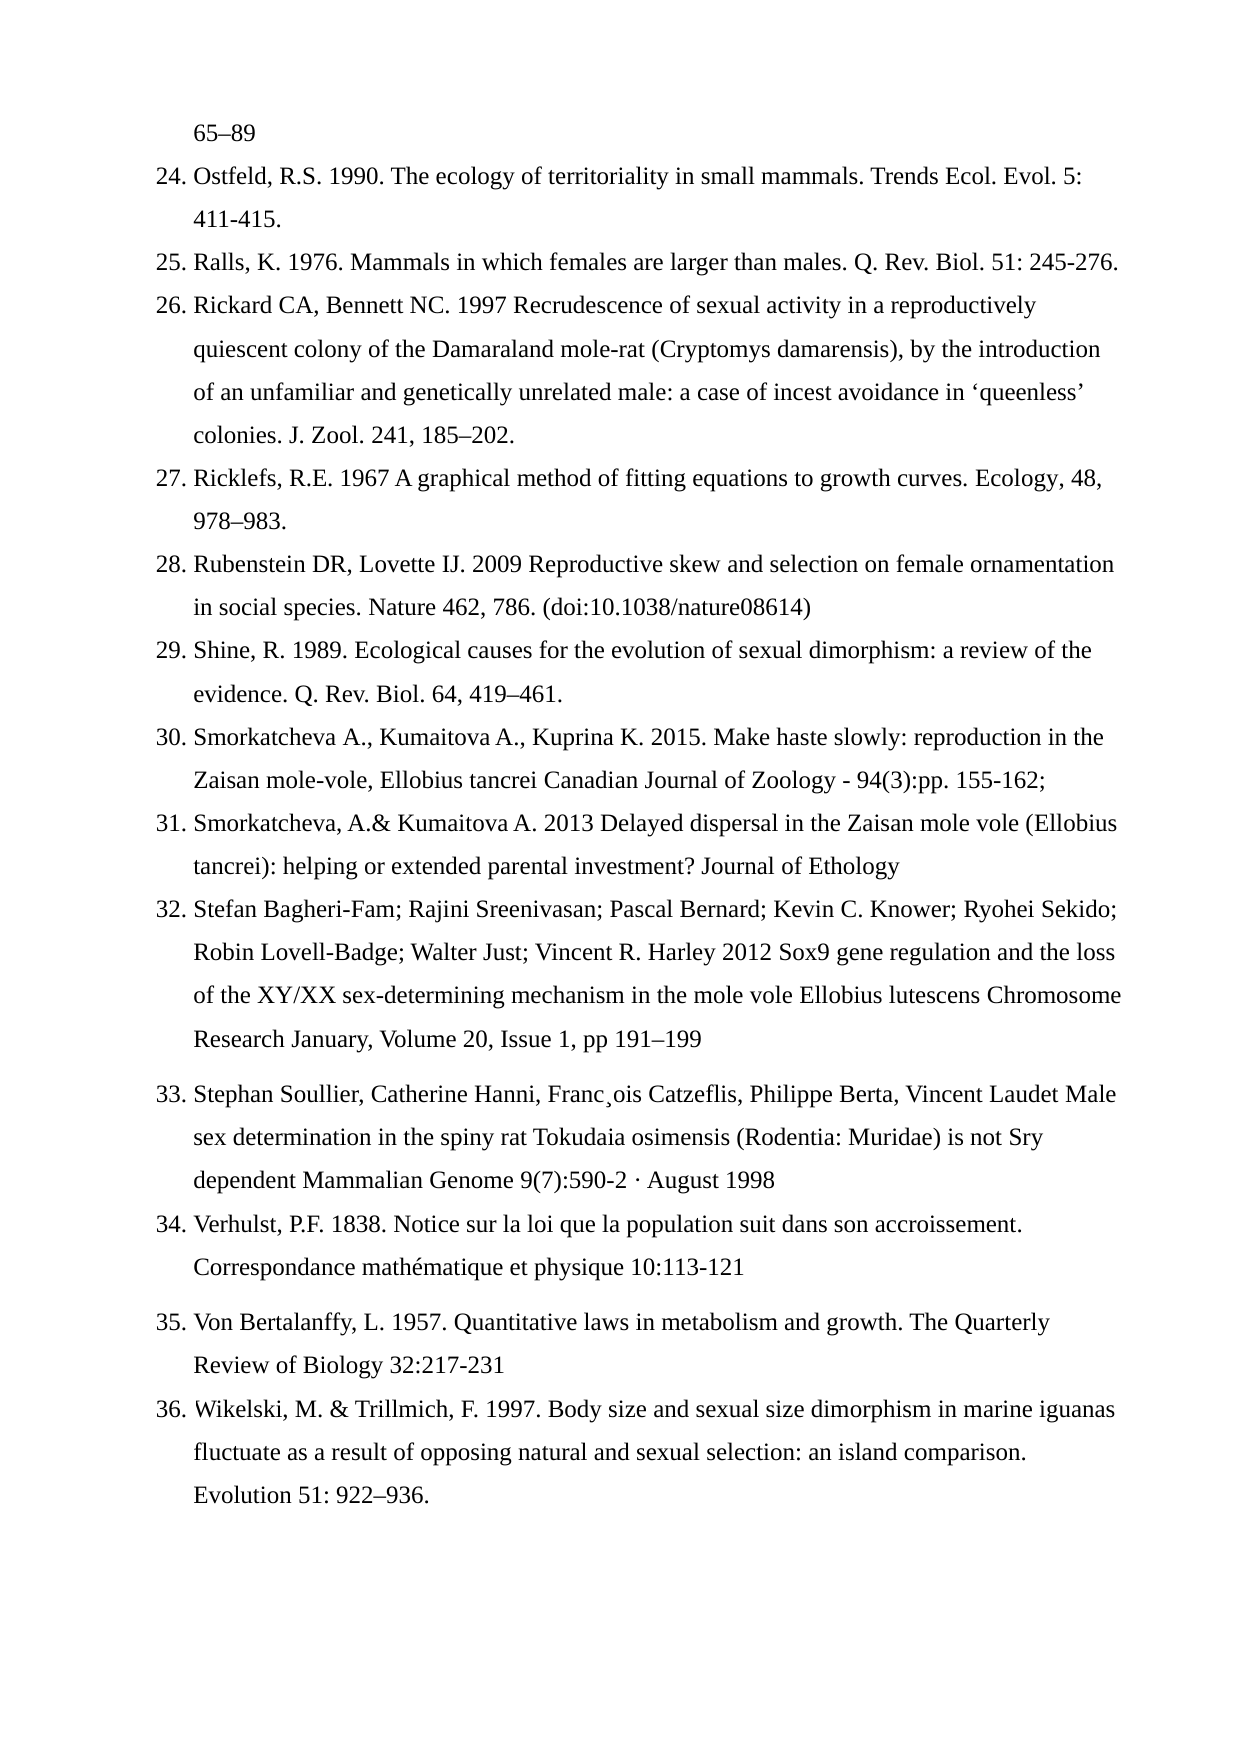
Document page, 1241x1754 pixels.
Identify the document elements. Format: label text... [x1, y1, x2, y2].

list Ricklefs, R.E. 1967 A graphical method of fitting equations to growth curves. Ecology, 48, 978–983. [156, 463, 1122, 535]
list Rickard CA, Bennett NC. 1997 Recrudescence of sexual activity in a reproductively quiescent colony of the Damaraland mole-rat (Cryptomys damarensis), by the introduction of an unfamiliar and genetically unrelated male: a case of incest avoidance in ‘queenless’ colonies. J. Zool. 241, 185–202. [156, 291, 1122, 449]
list Stefan Bagheri-Fam; Rajini Sreenivasan; Pascal Bernard; Kevin C. Knower; Ryohei Sekido; Robin Lovell-Badge; Walter Just; Vincent R. Harley 2012 Sox9 gene regulation and the loss of the XY/XX sex-determining mechanism in the mole vole Ellobius lutescens Chromosome Research January, Volume 20, Issue 1, pp 191–199 [156, 894, 1122, 1052]
list Ostfeld, R.S. 1990. The ecology of territoriality in small mammals. Trends Ecol. Evol. 5: 411-415. [156, 161, 1122, 233]
list Stephan Soullier, Catherine Hanni, Franc¸ois Catzeflis, Philippe Berta, Vincent Laudet Male sex determination in the spiny rat Tokudaia osimensis (Rodentia: Muridae) is not Sry dependent Mammalian Genome 9(7):590-2 · August 1998 [156, 1079, 1122, 1194]
list Rubenstein DR, Lovette IJ. 2009 Reproductive skew and selection on female ornamentation in social species. Nature 462, 786. (doi:10.1038/nature08614) [156, 549, 1122, 621]
list Smorkatcheva, A.& Kumaitova A. 2013 Delayed dispersal in the Zaisan mole vole (Ellobius tancrei): helping or extended parental investment? Journal of Ethology [156, 808, 1122, 880]
list Smorkatcheva A., Kumaitova A., Kuprina K. 2015. Make haste slowly: reproduction in the Zaisan mole-vole, Ellobius tancrei Canadian Journal of Zoology - 94(3):pp. 155-162; [156, 722, 1122, 794]
list Verhulst, P.F. 1838. Notice sur la loi que la population suit dans son accroissement. Correspondance mathématique et physique 10:113-121 [156, 1209, 1122, 1281]
list Von Bertalanffy, L. 1957. Quantitative laws in metabolism and growth. The Quarterly Review of Biology 32:217-231 [156, 1307, 1122, 1379]
list Ralls, K. 1976. Mammals in which females are larger than males. Q. Rev. Biol. 51: 245-276. [156, 247, 1122, 276]
list Shine, R. 1989. Ecological causes for the evolution of sexual dimorphism: a review of the evidence. Q. Rev. Biol. 64, 419–461. [156, 636, 1122, 707]
list Wikelski, M. & Trillmich, F. 1997. Body size and sexual size dimorphism in marine iguanas fluctuate as a result of opposing natural and sexual selection: an island comparison. Evolution 51: 922–936. [156, 1394, 1122, 1509]
list 65–89 [156, 118, 1122, 147]
